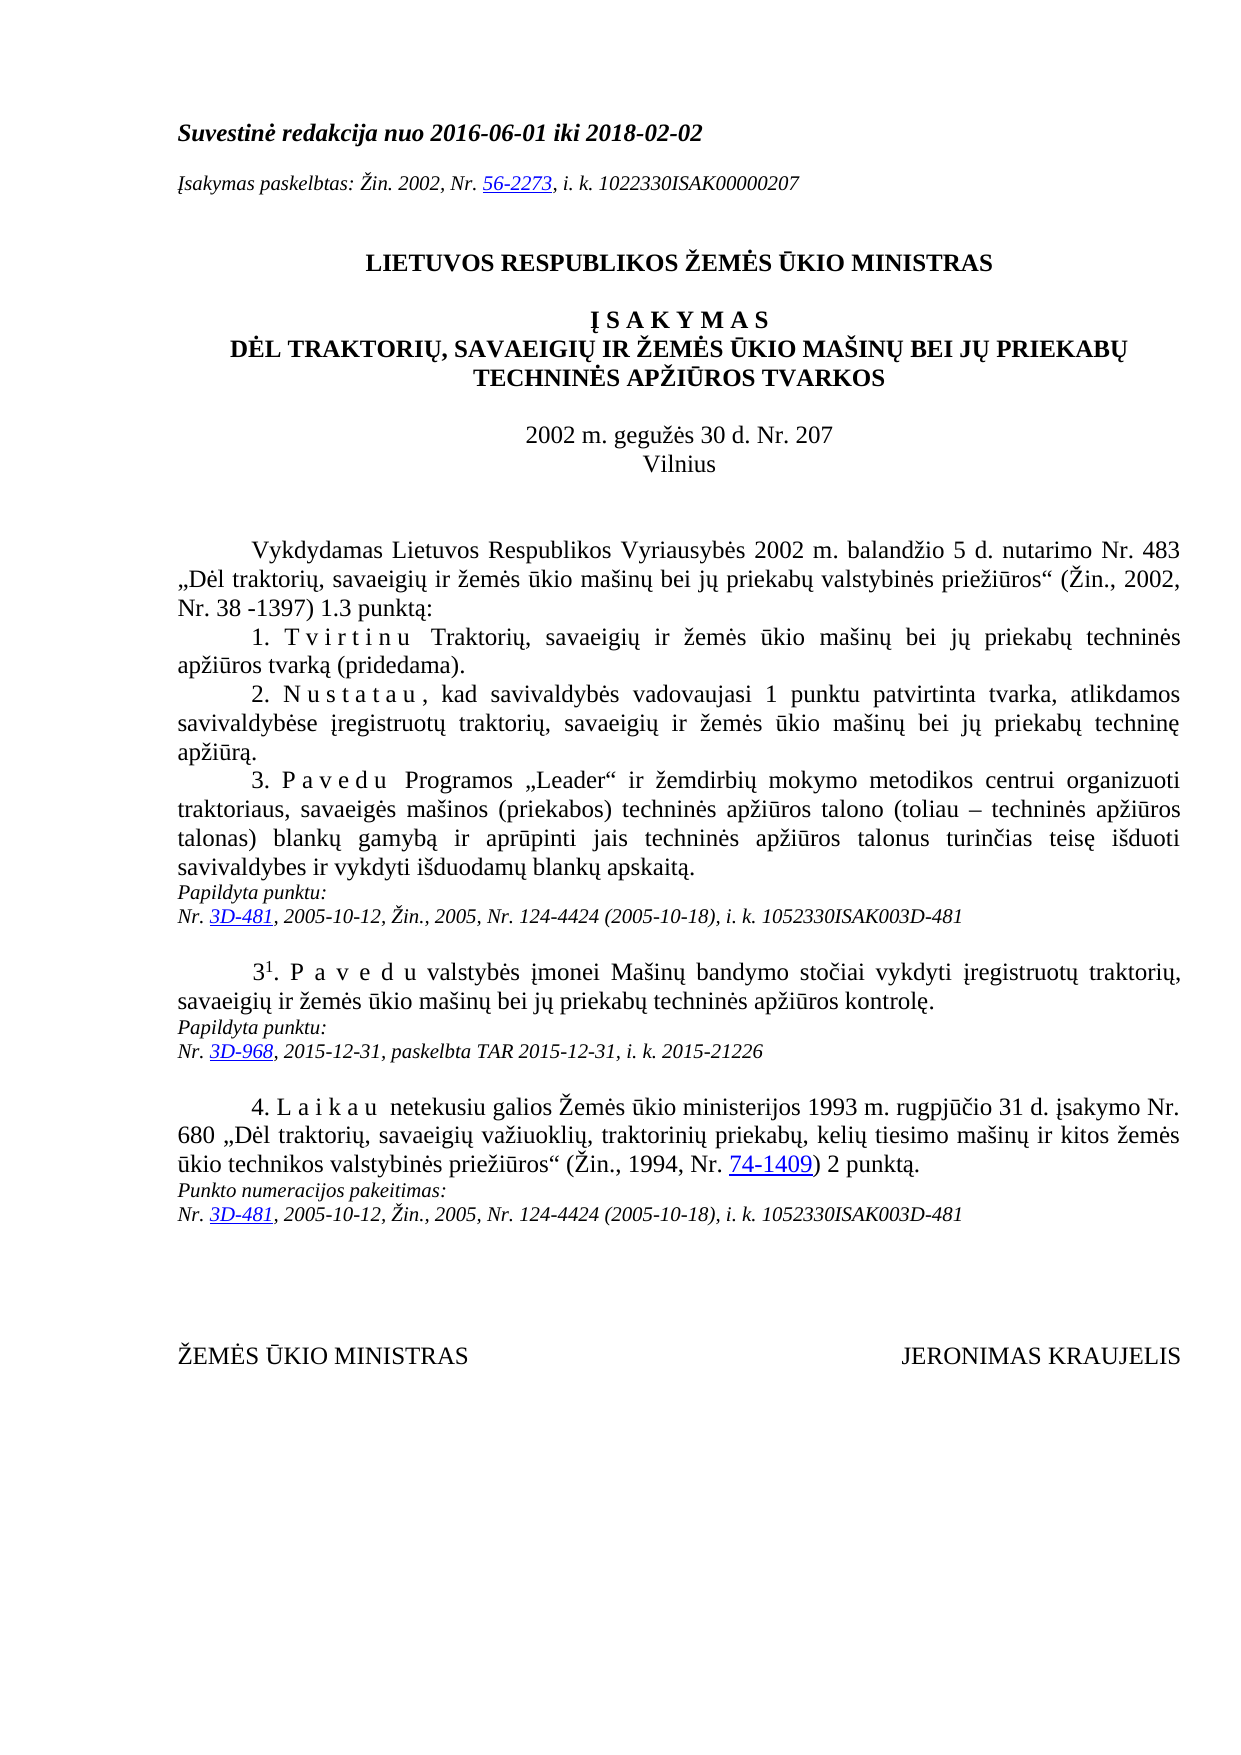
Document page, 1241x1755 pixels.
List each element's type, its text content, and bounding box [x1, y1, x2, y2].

text Vykdydamas Lietuvos Respublikos Vyriausybės 2002 m. balandžio 5 d. nutarimo Nr. 483 „Dėl traktorių, savaeigių ir žemės ūkio mašinų bei jų priekabų valstybinės priežiūros“ (Žin., 2002, Nr. 38 -1397) 1.3 punktą: [177, 535, 1181, 622]
text LIETUVOS RESPUBLIKOS ŽEMĖS ŪKIO MINISTRAS [177, 248, 1181, 277]
text Papildyta punktu: [177, 880, 1181, 904]
text Suvestinė redakcija nuo 2016-06-01 iki 2018-02-02 [177, 118, 1181, 147]
text 2. Nustatau, kad savivaldybės vadovaujasi 1 punktu patvirtinta tvarka, atlikdamos savivaldybėse įregistruotų traktorių, savaeigių ir žemės ūkio mašinų bei jų priekabų techninę apžiūrą. [177, 679, 1181, 765]
text Nr. 3D-481, 2005-10-12, Žin., 2005, Nr. 124-4424 (2005-10-18), i. k. 1052330ISAK003D-481 [177, 904, 1181, 928]
text 31. P a v e d u valstybės įmonei Mašinų bandymo stočiai vykdyti įregistruotų traktorių, savaeigių ir žemės ūkio mašinų bei jų priekabų techninės apžiūros kontrolę. [177, 957, 1181, 1015]
text Punkto numeracijos pakeitimas: [177, 1178, 1181, 1202]
text ŽEMĖS ŪKIO MINISTRAS JERONIMAS KRAUJELIS [177, 1341, 1181, 1370]
text Į S A K Y M A S [177, 305, 1181, 334]
text DĖL TRAKTORIŲ, SAVAEIGIŲ IR ŽEMĖS ŪKIO MAŠINŲ BEI JŲ PRIEKABŲ TECHNINĖS APŽIŪROS TVARKOS [177, 334, 1181, 392]
text Vilnius [177, 449, 1181, 478]
text 4. Laikau netekusiu galios Žemės ūkio ministerijos 1993 m. rugpjūčio 31 d. įsakymo Nr. 680 „Dėl traktorių, savaeigių važiuoklių, traktorinių priekabų, kelių tiesimo mašinų ir kitos žemės ūkio technikos valstybinės priežiūros“ (Žin., 1994, Nr. 74-1409) 2 punktą. [177, 1092, 1181, 1178]
text Papildyta punktu: [177, 1015, 1181, 1039]
text Nr. 3D-481, 2005-10-12, Žin., 2005, Nr. 124-4424 (2005-10-18), i. k. 1052330ISAK003D-481 [177, 1202, 1181, 1226]
text 3. Pavedu Programos „Leader“ ir žemdirbių mokymo metodikos centrui organizuoti traktoriaus, savaeigės mašinos (priekabos) techninės apžiūros talono (toliau – techninės apžiūros talonas) blankų gamybą ir aprūpinti jais techninės apžiūros talonus turinčias teisę išduoti savivaldybes ir vykdyti išduodamų blankų apskaitą. [177, 765, 1181, 880]
text 2002 m. gegužės 30 d. Nr. 207 [177, 420, 1181, 449]
text Įsakymas paskelbtas: Žin. 2002, Nr. 56-2273, i. k. 1022330ISAK00000207 [177, 171, 1181, 195]
text 1. Tvirtinu Traktorių, savaeigių ir žemės ūkio mašinų bei jų priekabų techninės apžiūros tvarką (pridedama). [177, 622, 1181, 679]
text Nr. 3D-968, 2015-12-31, paskelbta TAR 2015-12-31, i. k. 2015-21226 [177, 1039, 1181, 1063]
